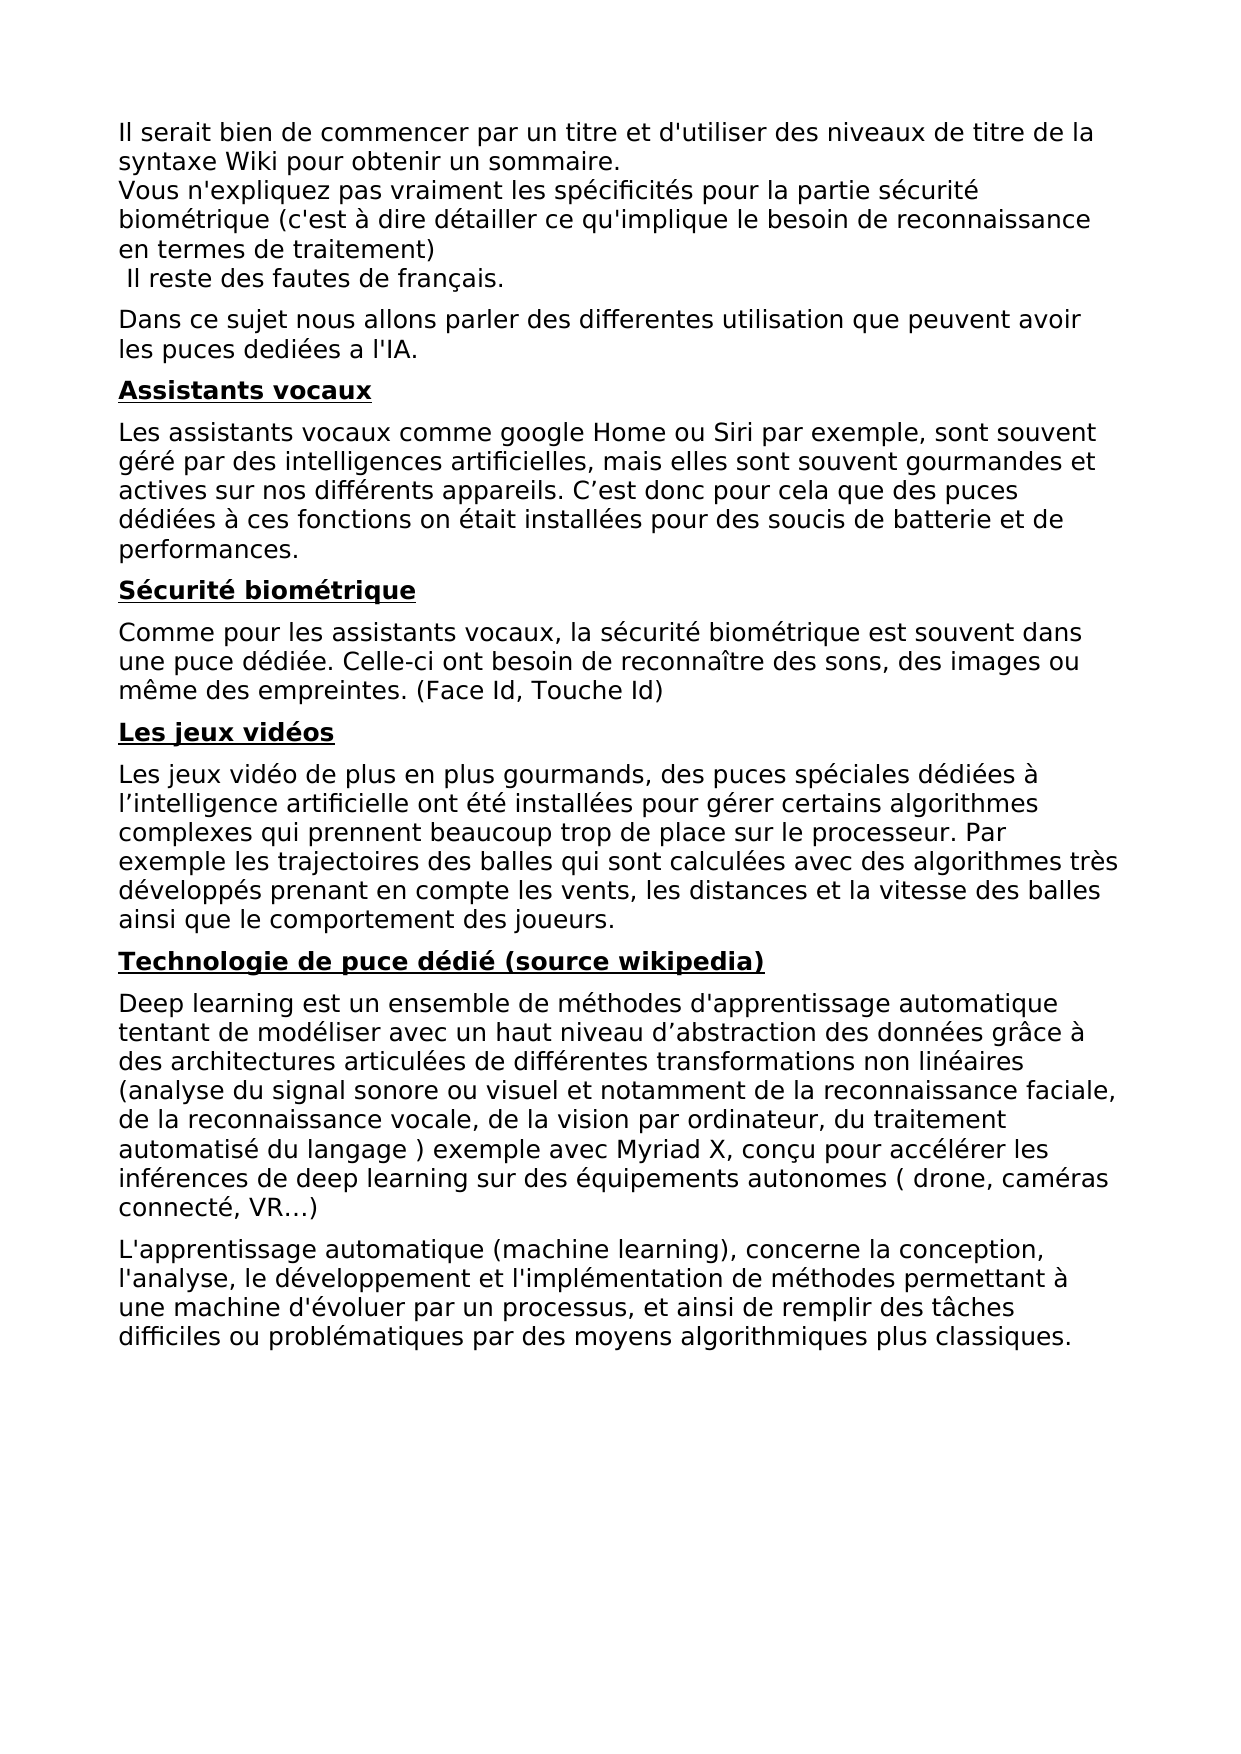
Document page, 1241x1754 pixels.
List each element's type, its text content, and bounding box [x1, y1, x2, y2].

text Dans ce sujet nous allons parler des differentes utilisation que peuvent avoir les puces dediées a l'IA. [118, 306, 1122, 364]
text Assistants vocaux [118, 376, 1122, 406]
text Sécurité biométrique [118, 576, 1122, 606]
text Les assistants vocaux comme google Home ou Siri par exemple, sont souvent géré par des intelligences artificielles, mais elles sont souvent gourmandes et actives sur nos différents appareils. C’est donc pour cela que des puces dédiées à ces fonctions on était installées pour des soucis de batterie et de performances. [118, 418, 1122, 564]
text Technologie de puce dédié (source wikipedia) [118, 947, 1122, 976]
text Les jeux vidéos [118, 718, 1122, 747]
text L'apprentissage automatique (machine learning), concerne la conception, l'analyse, le développement et l'implémentation de méthodes permettant à une machine d'évoluer par un processus, et ainsi de remplir des tâches difficiles ou problématiques par des moyens algorithmiques plus classiques. [118, 1235, 1122, 1351]
text Les jeux vidéo de plus en plus gourmands, des puces spéciales dédiées à l’intelligence artificielle ont été installées pour gérer certains algorithmes complexes qui prennent beaucoup trop de place sur le processeur. Par exemple les trajectoires des balles qui sont calculées avec des algorithmes très développés prenant en compte les vents, les distances et la vitesse des balles ainsi que le comportement des joueurs. [118, 760, 1122, 935]
text Il serait bien de commencer par un titre et d'utiliser des niveaux de titre de la syntaxe Wiki pour obtenir un sommaire. Vous n'expliquez pas vraiment les spécificités pour la partie sécurité biométrique (c'est à dire détailler ce qu'implique le besoin de reconnaissance en termes de traitement) Il reste des fautes de français. [118, 118, 1122, 293]
text Comme pour les assistants vocaux, la sécurité biométrique est souvent dans une puce dédiée. Celle-ci ont besoin de reconnaître des sons, des images ou même des empreintes. (Face Id, Touche Id) [118, 618, 1122, 706]
text Deep learning est un ensemble de méthodes d'apprentissage automatique tentant de modéliser avec un haut niveau d’abstraction des données grâce à des architectures articulées de différentes transformations non linéaires (analyse du signal sonore ou visuel et notamment de la reconnaissance faciale, de la reconnaissance vocale, de la vision par ordinateur, du traitement automatisé du langage ) exemple avec Myriad X, conçu pour accélérer les inférences de deep learning sur des équipements autonomes ( drone, caméras connecté, VR…) [118, 989, 1122, 1222]
